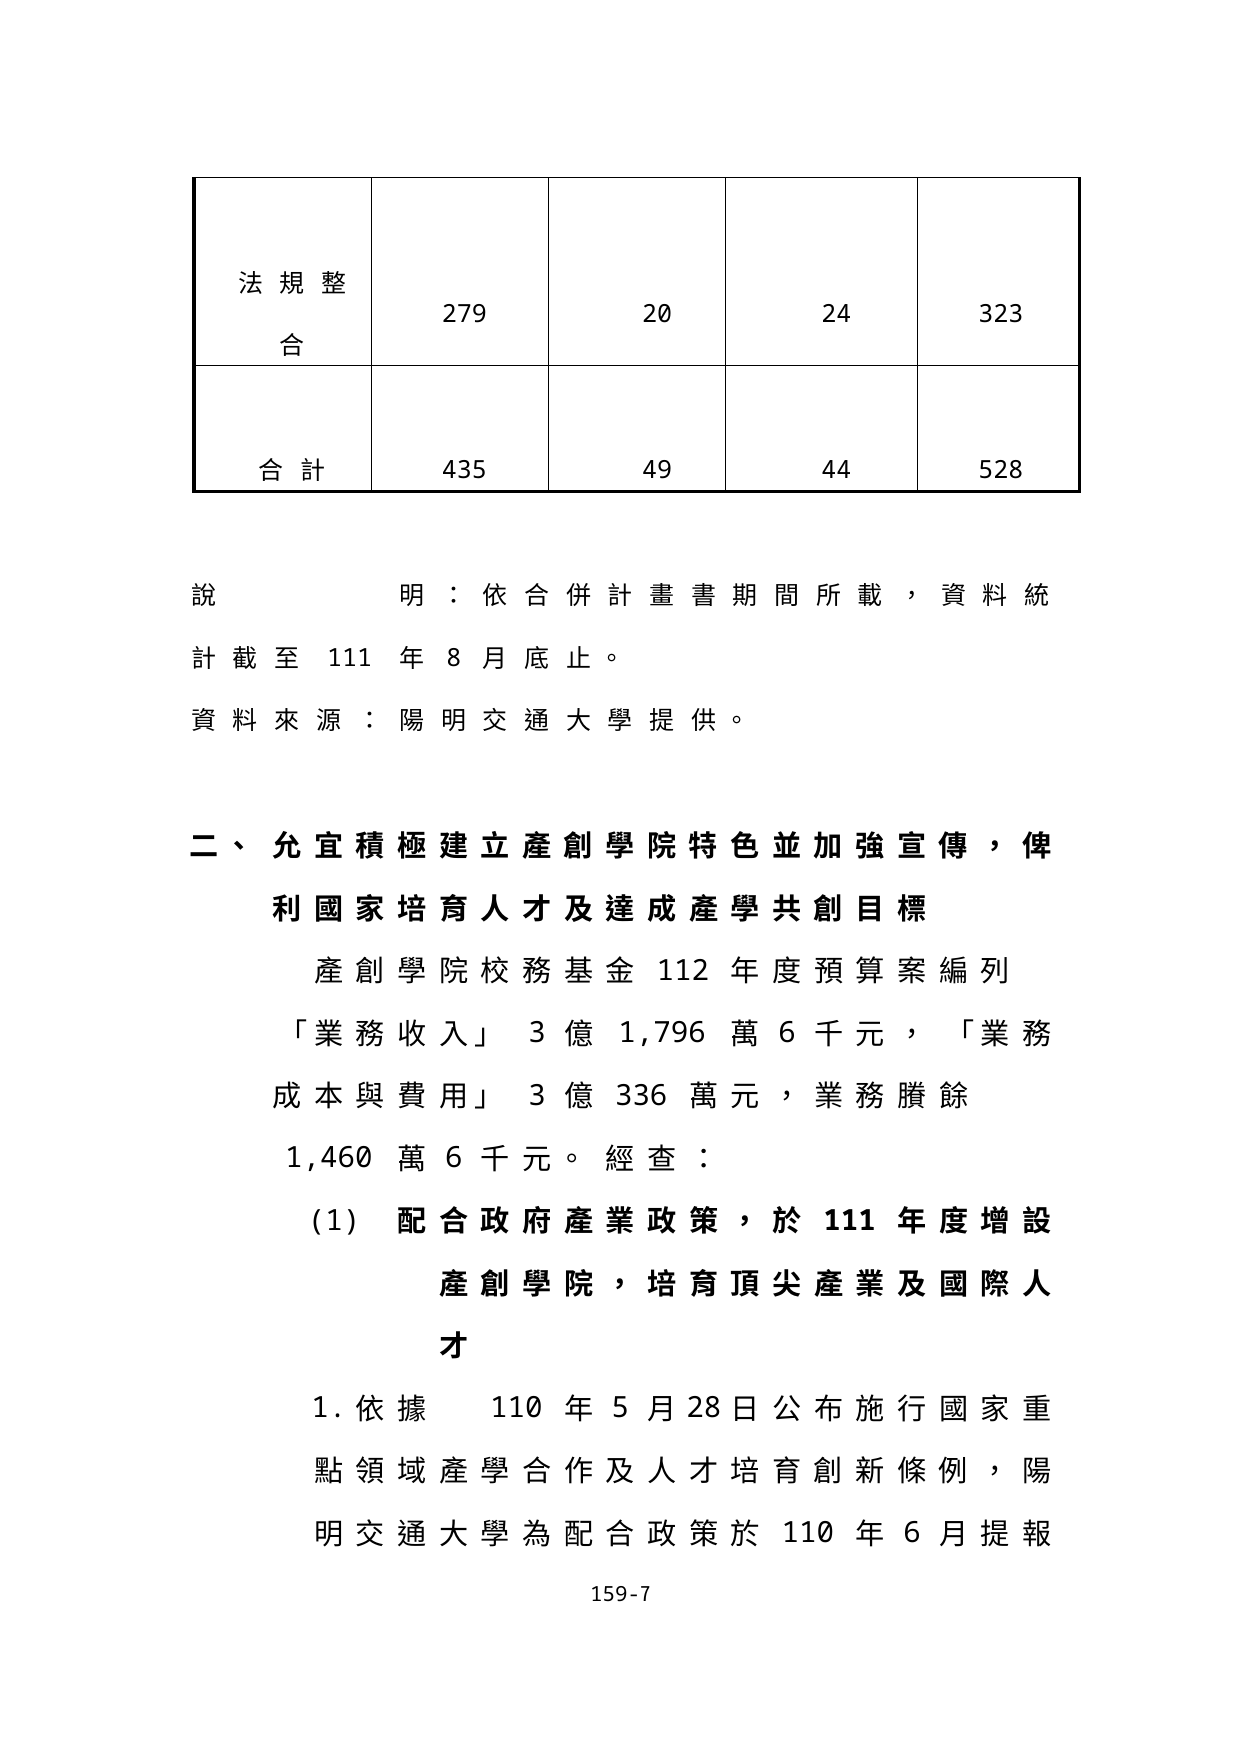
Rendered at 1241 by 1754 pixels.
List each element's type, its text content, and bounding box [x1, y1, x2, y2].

table_cell 20 [549, 178, 725, 365]
table_cell 528 [918, 366, 1078, 490]
table_cell 44 [726, 366, 917, 490]
text 產創學院校務基金112年度預算案編列「業務收入」3億1,796萬6千元，「業務成本與費用」3億336萬元，業務賸餘1,460萬6千元。經查： [242, 927, 1058, 1177]
table_cell 法規整合 [196, 178, 371, 365]
table_cell 24 [726, 178, 917, 365]
text 二、允宜積極建立產創學院特色並加強宣傳，俾利國家培育人才及達成產學共創目標 [183, 802, 1058, 927]
text 資料來源：陽明交通大學提供。 [183, 677, 1058, 740]
table_cell 279 [372, 178, 548, 365]
text 1.依據 110年5月28日公布施行國家重點領域產學合作及人才培育創新條例，陽明交通大學為配合政策於110年6月提報 [271, 1365, 1058, 1552]
list 配合政府產業政策，於111年度增設產創學院，培育頂尖產業及國際人才 [301, 1177, 1058, 1365]
text 說 明：依合併計畫書期間所載，資料統計截至111年8月底止。 [183, 552, 1058, 677]
table_cell 435 [372, 366, 548, 490]
table_cell 合計 [196, 366, 371, 490]
table_cell 323 [918, 178, 1078, 365]
table_cell 49 [549, 366, 725, 490]
